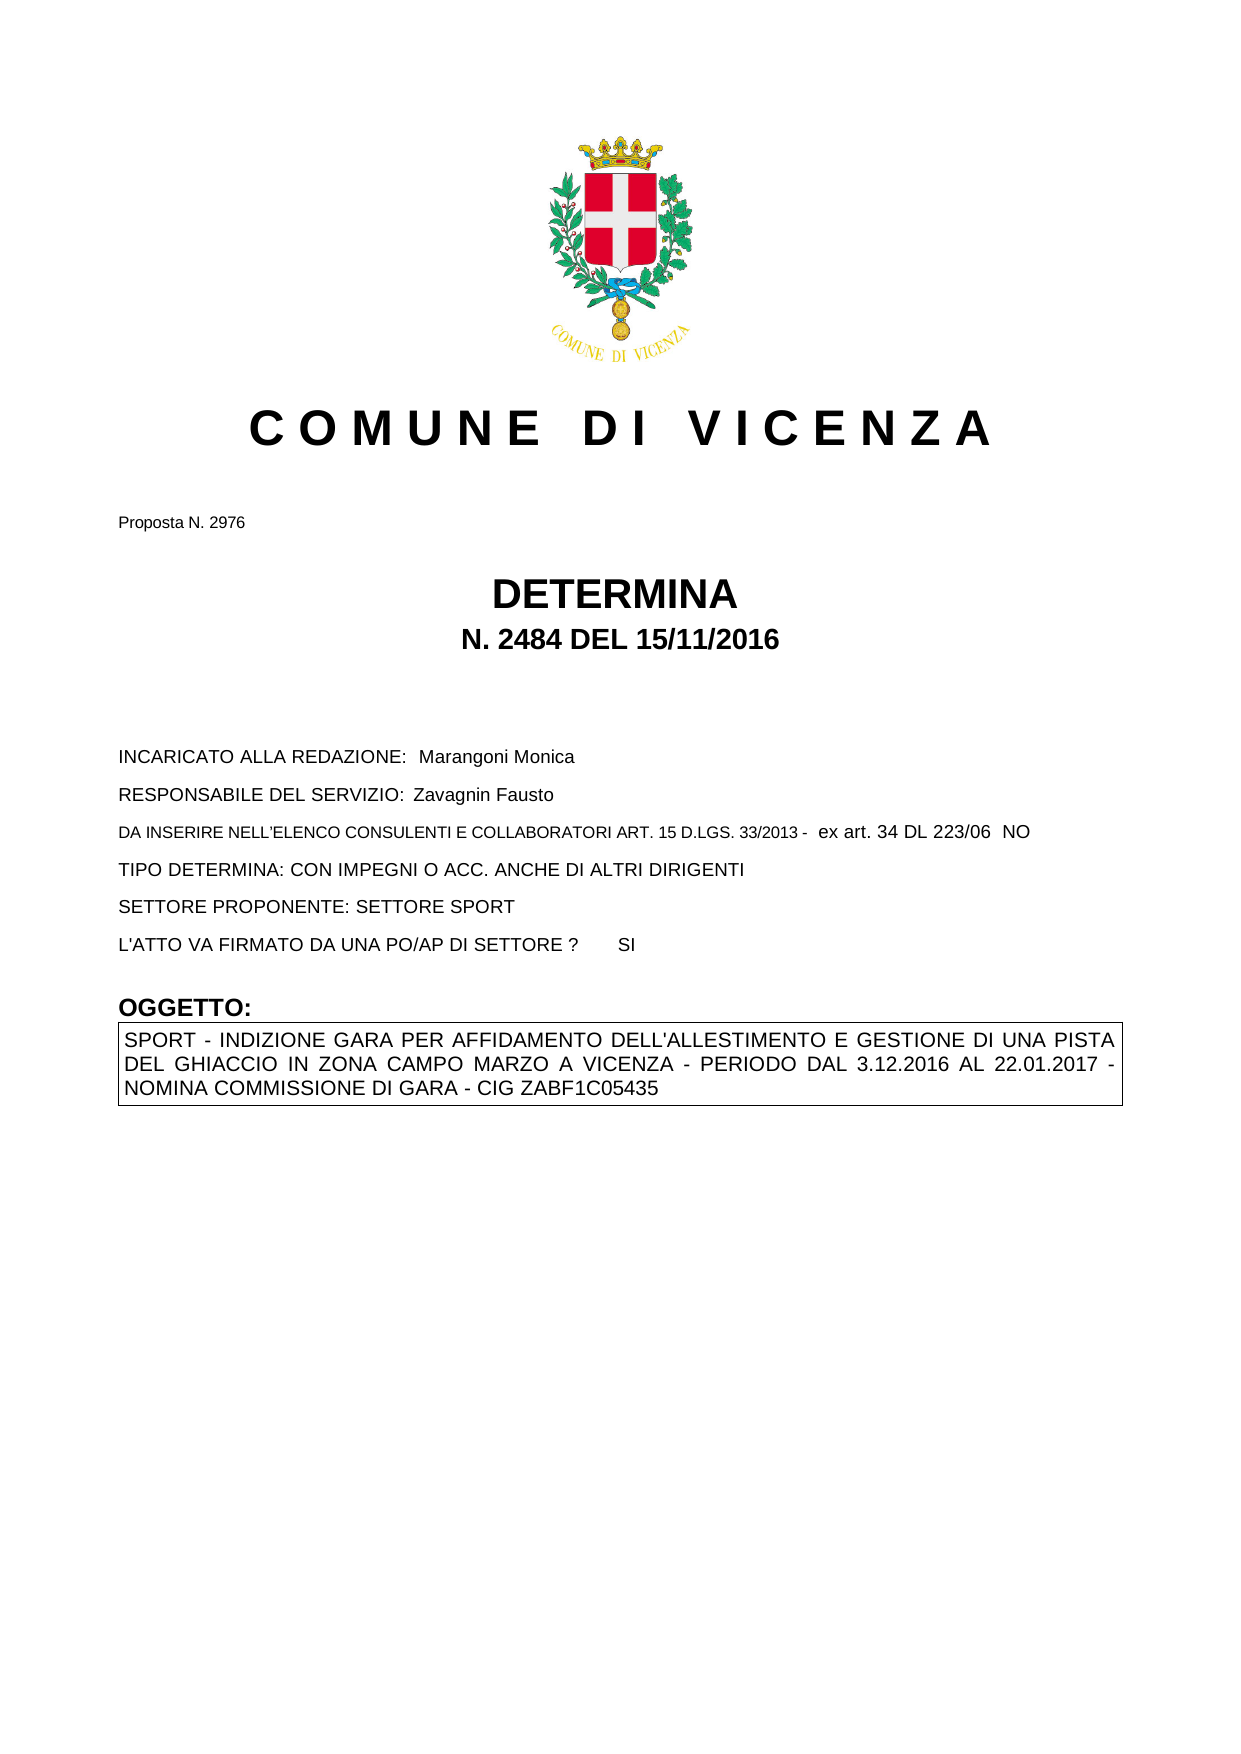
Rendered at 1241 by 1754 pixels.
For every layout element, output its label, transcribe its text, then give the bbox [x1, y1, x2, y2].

text L'ATTO VA FIRMATO DA UNA PO/AP DI SETTORE ? SI [118, 918, 1122, 955]
table_header [118, 456, 1122, 495]
text C O M U N E D I V I C E N Z A [118, 399, 1122, 456]
text OGGETTO: [118, 993, 1122, 1022]
text TIPO DETERMINA: CON IMPEGNI O ACC. ANCHE DI ALTRI DIRIGENTI [118, 843, 1122, 880]
text Proposta N. 2976 [118, 495, 1122, 532]
text N. 2484 DEL 15/11/2016 [118, 618, 1122, 655]
picture [547, 136, 693, 362]
table_header SPORT - INDIZIONE GARA PER AFFIDAMENTO DELL'ALLESTIMENTO E GESTIONE DI UNA PISTA DEL GHIACCIO IN ZONA CAMPO MARZO A VICENZA - PERIODO DAL 3.12.2016 AL 22.01.2017 - NOMINA COMMISSIONE DI GARA - CIG ZABF1C05435 [119, 1023, 1122, 1105]
text INCARICATO ALLA REDAZIONE: Marangoni Monica [118, 730, 1122, 768]
text SETTORE PROPONENTE: SETTORE SPORT [118, 880, 1122, 918]
text DA INSERIRE NELL’ELENCO CONSULENTI E COLLABORATORI ART. 15 D.LGS. 33/2013 - ex art. 34 DL 223/06 NO [118, 805, 1122, 843]
text DETERMINA [118, 570, 1122, 618]
text RESPONSABILE DEL SERVIZIO: Zavagnin Fausto [118, 768, 1122, 805]
